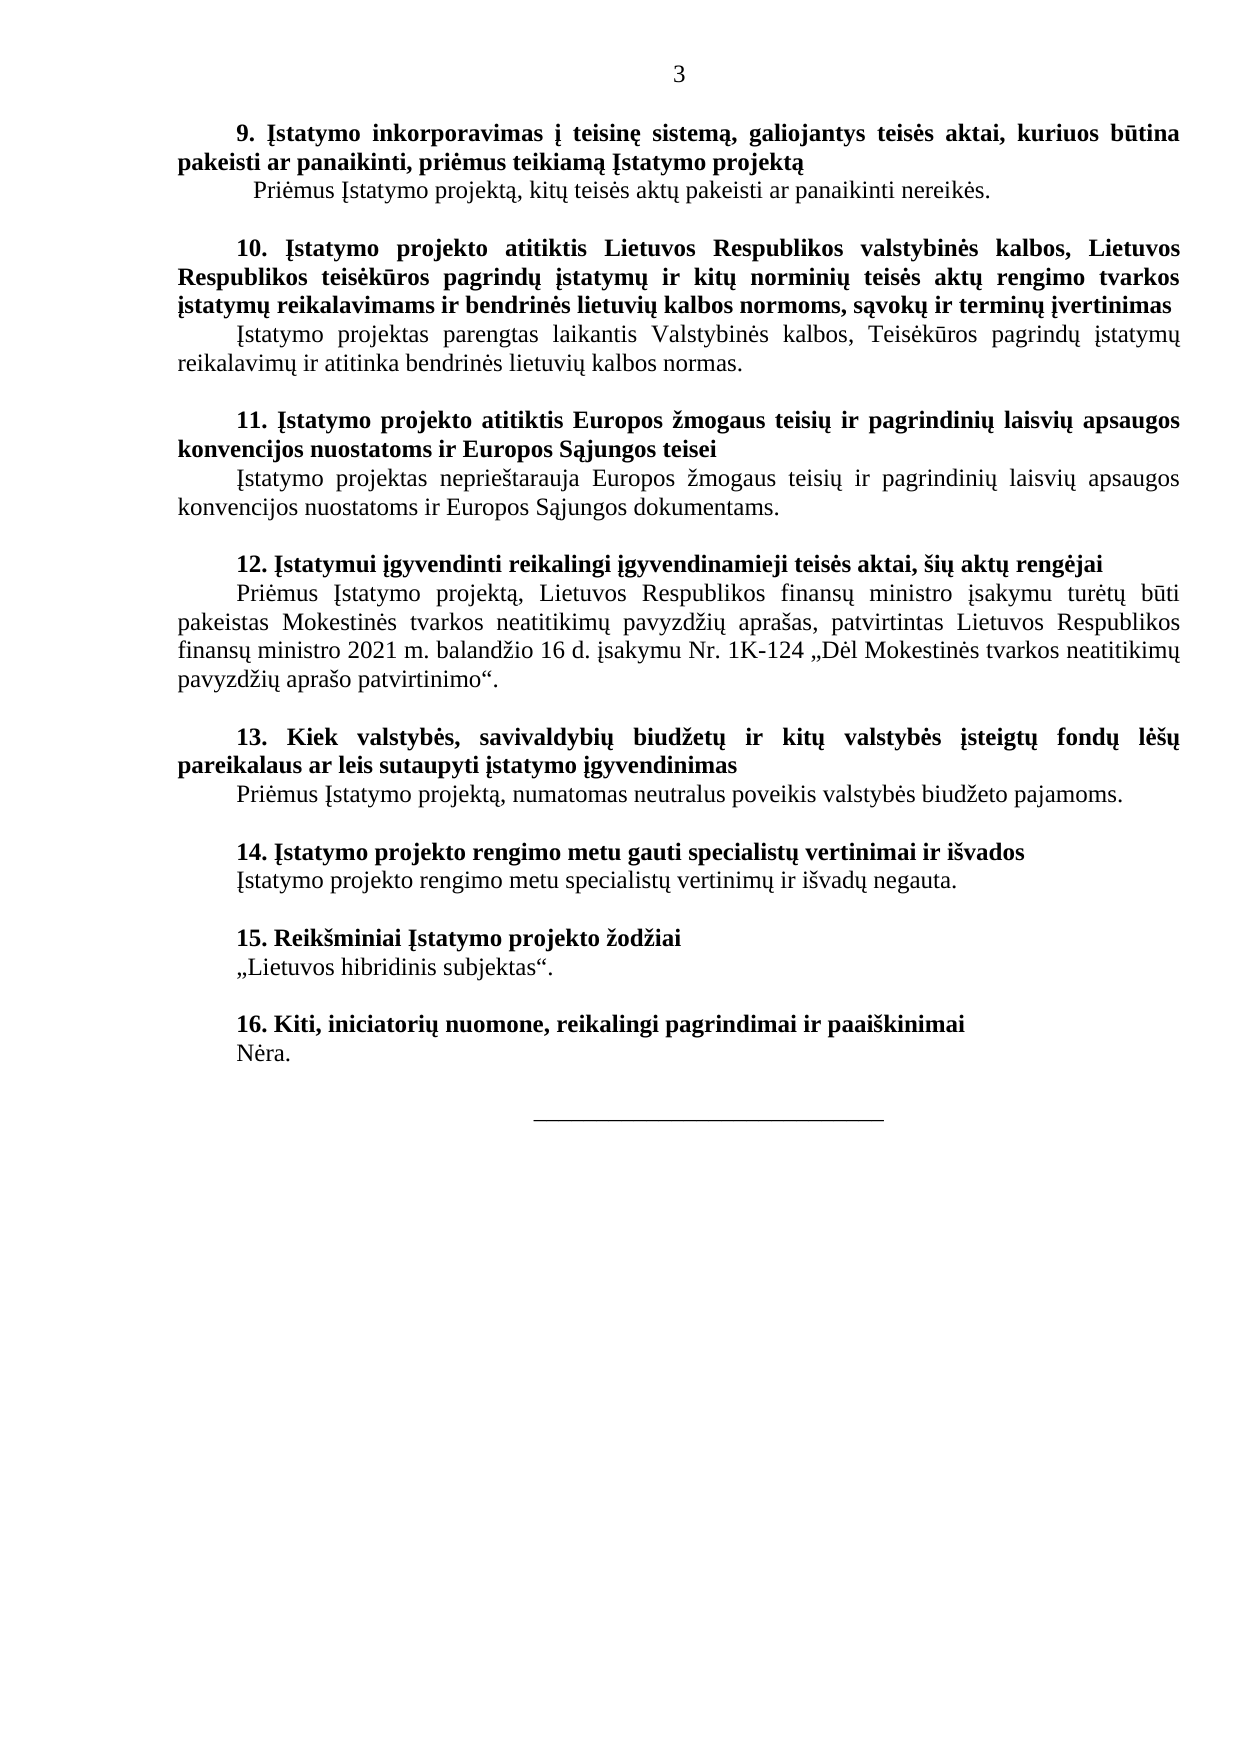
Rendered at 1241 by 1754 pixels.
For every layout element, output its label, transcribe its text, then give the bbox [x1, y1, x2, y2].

text 15. Reikšminiai Įstatymo projekto žodžiai [177, 923, 1181, 952]
text ____________________________ [177, 1096, 1181, 1124]
text Priėmus Įstatymo projektą, numatomas neutralus poveikis valstybės biudžeto pajamoms. [177, 779, 1181, 808]
text 14. Įstatymo projekto rengimo metu gauti specialistų vertinimai ir išvados [177, 837, 1181, 866]
text Įstatymo projekto rengimo metu specialistų vertinimų ir išvadų negauta. [177, 866, 1181, 894]
text 10. Įstatymo projekto atitiktis Lietuvos Respublikos valstybinės kalbos, Lietuvos Respublikos teisėkūros pagrindų įstatymų ir kitų norminių teisės aktų rengimo tvarkos įstatymų reikalavimams ir bendrinės lietuvių kalbos normoms, sąvokų ir terminų įvertinimas [177, 233, 1181, 319]
text „Lietuvos hibridinis subjektas“. [177, 952, 1181, 981]
text Priėmus Įstatymo projektą, kitų teisės aktų pakeisti ar panaikinti nereikės. [177, 176, 1181, 204]
text Nėra. [177, 1038, 1181, 1067]
text Įstatymo projektas parengtas laikantis Valstybinės kalbos, Teisėkūros pagrindų įstatymų reikalavimų ir atitinka bendrinės lietuvių kalbos normas. [177, 319, 1181, 377]
text 12. Įstatymui įgyvendinti reikalingi įgyvendinamieji teisės aktai, šių aktų rengėjai [177, 549, 1181, 578]
text 9. Įstatymo inkorporavimas į teisinę sistemą, galiojantys teisės aktai, kuriuos būtina pakeisti ar panaikinti, priėmus teikiamą Įstatymo projektą [177, 118, 1181, 176]
text 11. Įstatymo projekto atitiktis Europos žmogaus teisių ir pagrindinių laisvių apsaugos konvencijos nuostatoms ir Europos Sąjungos teisei [177, 406, 1181, 463]
text Įstatymo projektas neprieštarauja Europos žmogaus teisių ir pagrindinių laisvių apsaugos konvencijos nuostatoms ir Europos Sąjungos dokumentams. [177, 463, 1181, 521]
text 16. Kiti, iniciatorių nuomone, reikalingi pagrindimai ir paaiškinimai [177, 1009, 1181, 1038]
text 13. Kiek valstybės, savivaldybių biudžetų ir kitų valstybės įsteigtų fondų lėšų pareikalaus ar leis sutaupyti įstatymo įgyvendinimas [177, 722, 1181, 779]
text Priėmus Įstatymo projektą, Lietuvos Respublikos finansų ministro įsakymu turėtų būti pakeistas Mokestinės tvarkos neatitikimų pavyzdžių aprašas, patvirtintas Lietuvos Respublikos finansų ministro 2021 m. balandžio 16 d. įsakymu Nr. 1K-124 „Dėl Mokestinės tvarkos neatitikimų pavyzdžių aprašo patvirtinimo“. [177, 578, 1181, 693]
